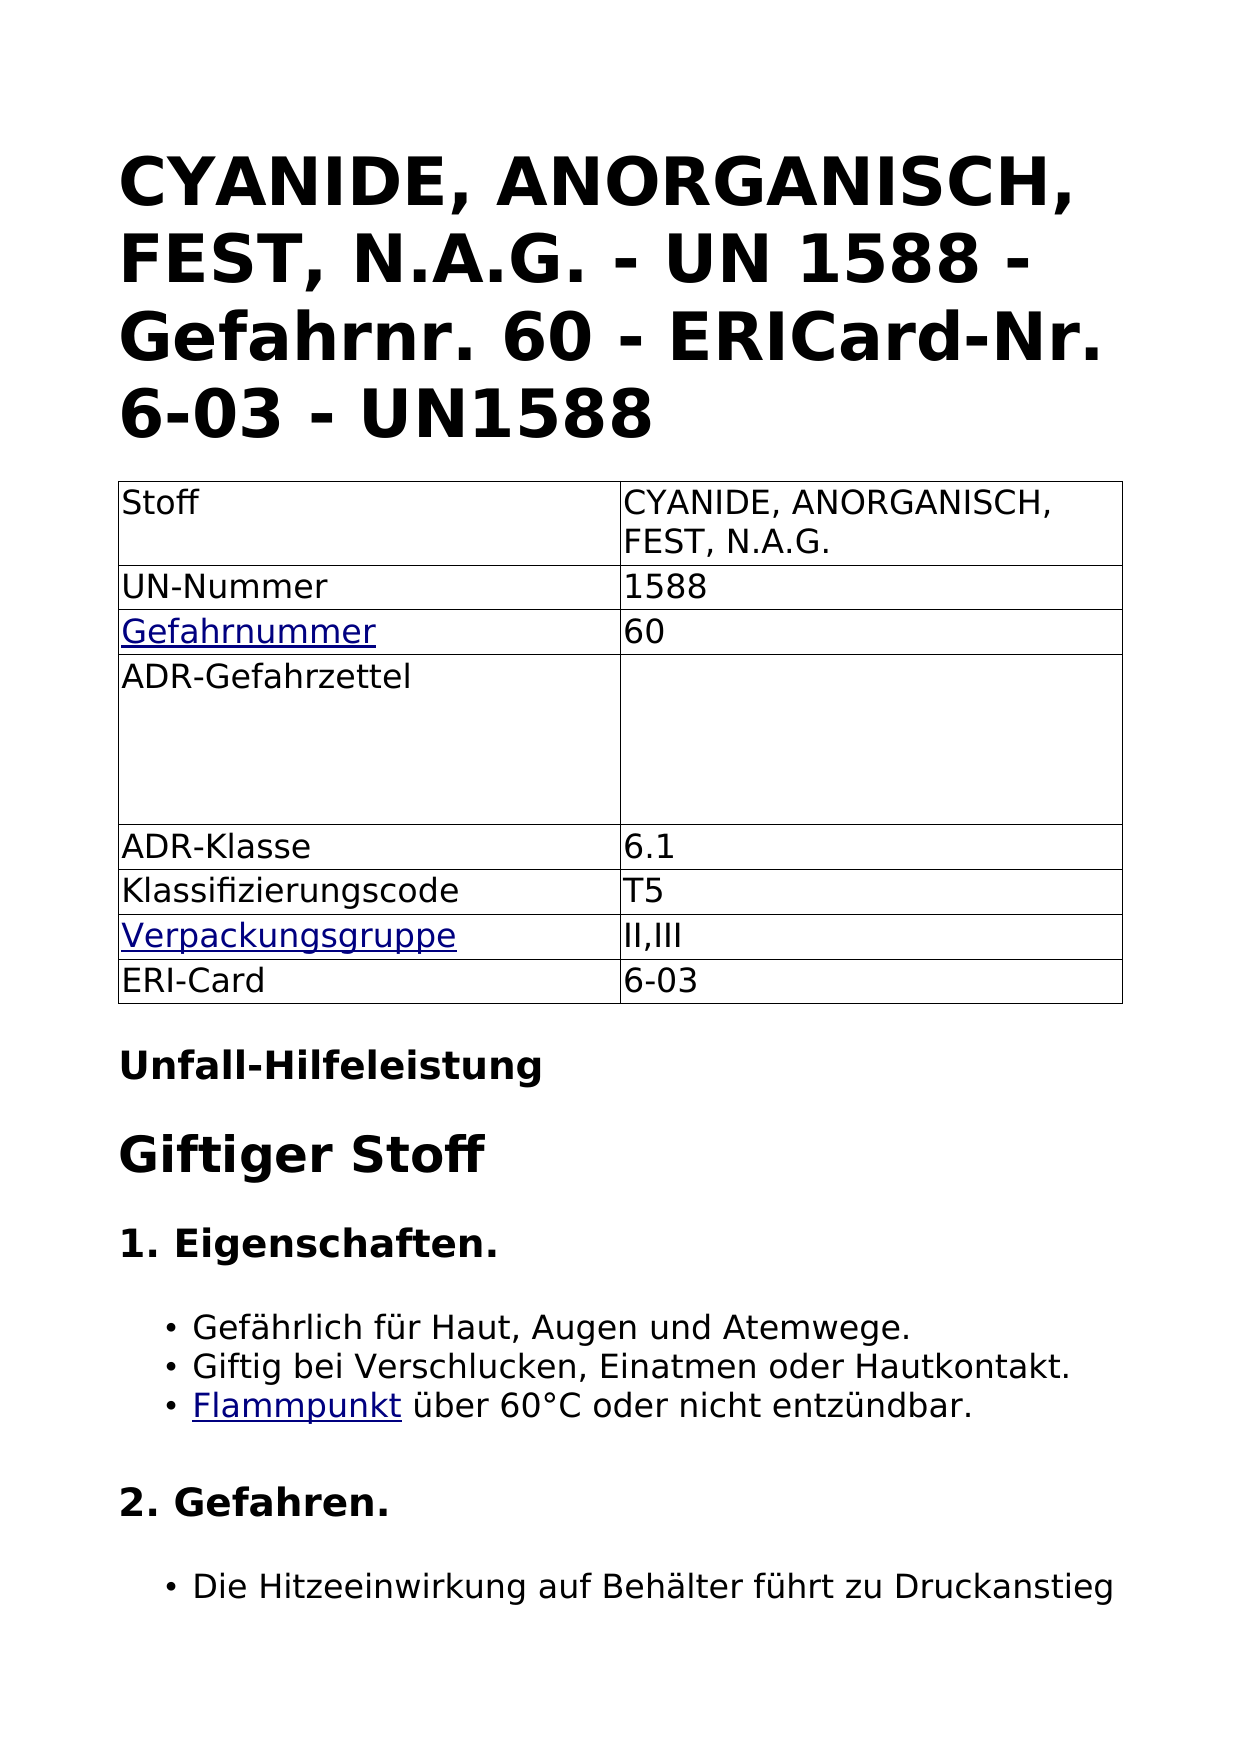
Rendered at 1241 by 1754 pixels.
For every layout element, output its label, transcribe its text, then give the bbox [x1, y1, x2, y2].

table_header Stoff [119, 482, 620, 564]
table_cell Klassifizierungscode [119, 870, 620, 914]
subtitle CYANIDE, ANORGANISCH, FEST, N.A.G. - UN 1588 - Gefahrnr. 60 - ERICard-Nr. 6-03 - UN1588 [118, 143, 1122, 453]
table_cell 6-03 [621, 960, 1122, 1003]
table_cell ERI-Card [119, 960, 620, 1003]
table_cell Gefahrnummer [119, 610, 620, 654]
table_cell 1588 [621, 566, 1122, 609]
list Giftig bei Verschlucken, Einatmen oder Hautkontakt. [177, 1348, 1122, 1387]
subtitle Giftiger Stoff [118, 1126, 1122, 1184]
table_header CYANIDE, ANORGANISCH, FEST, N.A.G. [621, 482, 1122, 564]
table_cell UN-Nummer [119, 566, 620, 609]
table_cell [621, 655, 1122, 824]
table_cell T5 [621, 870, 1122, 914]
list Flammpunkt über 60°C oder nicht entzündbar. [177, 1387, 1122, 1425]
table_cell ADR-Gefahrzettel [119, 655, 620, 824]
subtitle 1. Eigenschaften. [118, 1222, 1122, 1267]
table_cell ADR-Klasse [119, 825, 620, 869]
table_cell 60 [621, 610, 1122, 654]
subtitle Unfall-Hilfeleistung [118, 1043, 1122, 1088]
table_cell Verpackungsgruppe [119, 915, 620, 958]
table_cell II,III [621, 915, 1122, 958]
table_cell 6.1 [621, 825, 1122, 869]
list Die Hitzeeinwirkung auf Behälter führt zu Druckanstieg [177, 1567, 1122, 1606]
list Gefährlich für Haut, Augen und Atemwege. [177, 1309, 1122, 1348]
subtitle 2. Gefahren. [118, 1480, 1122, 1525]
